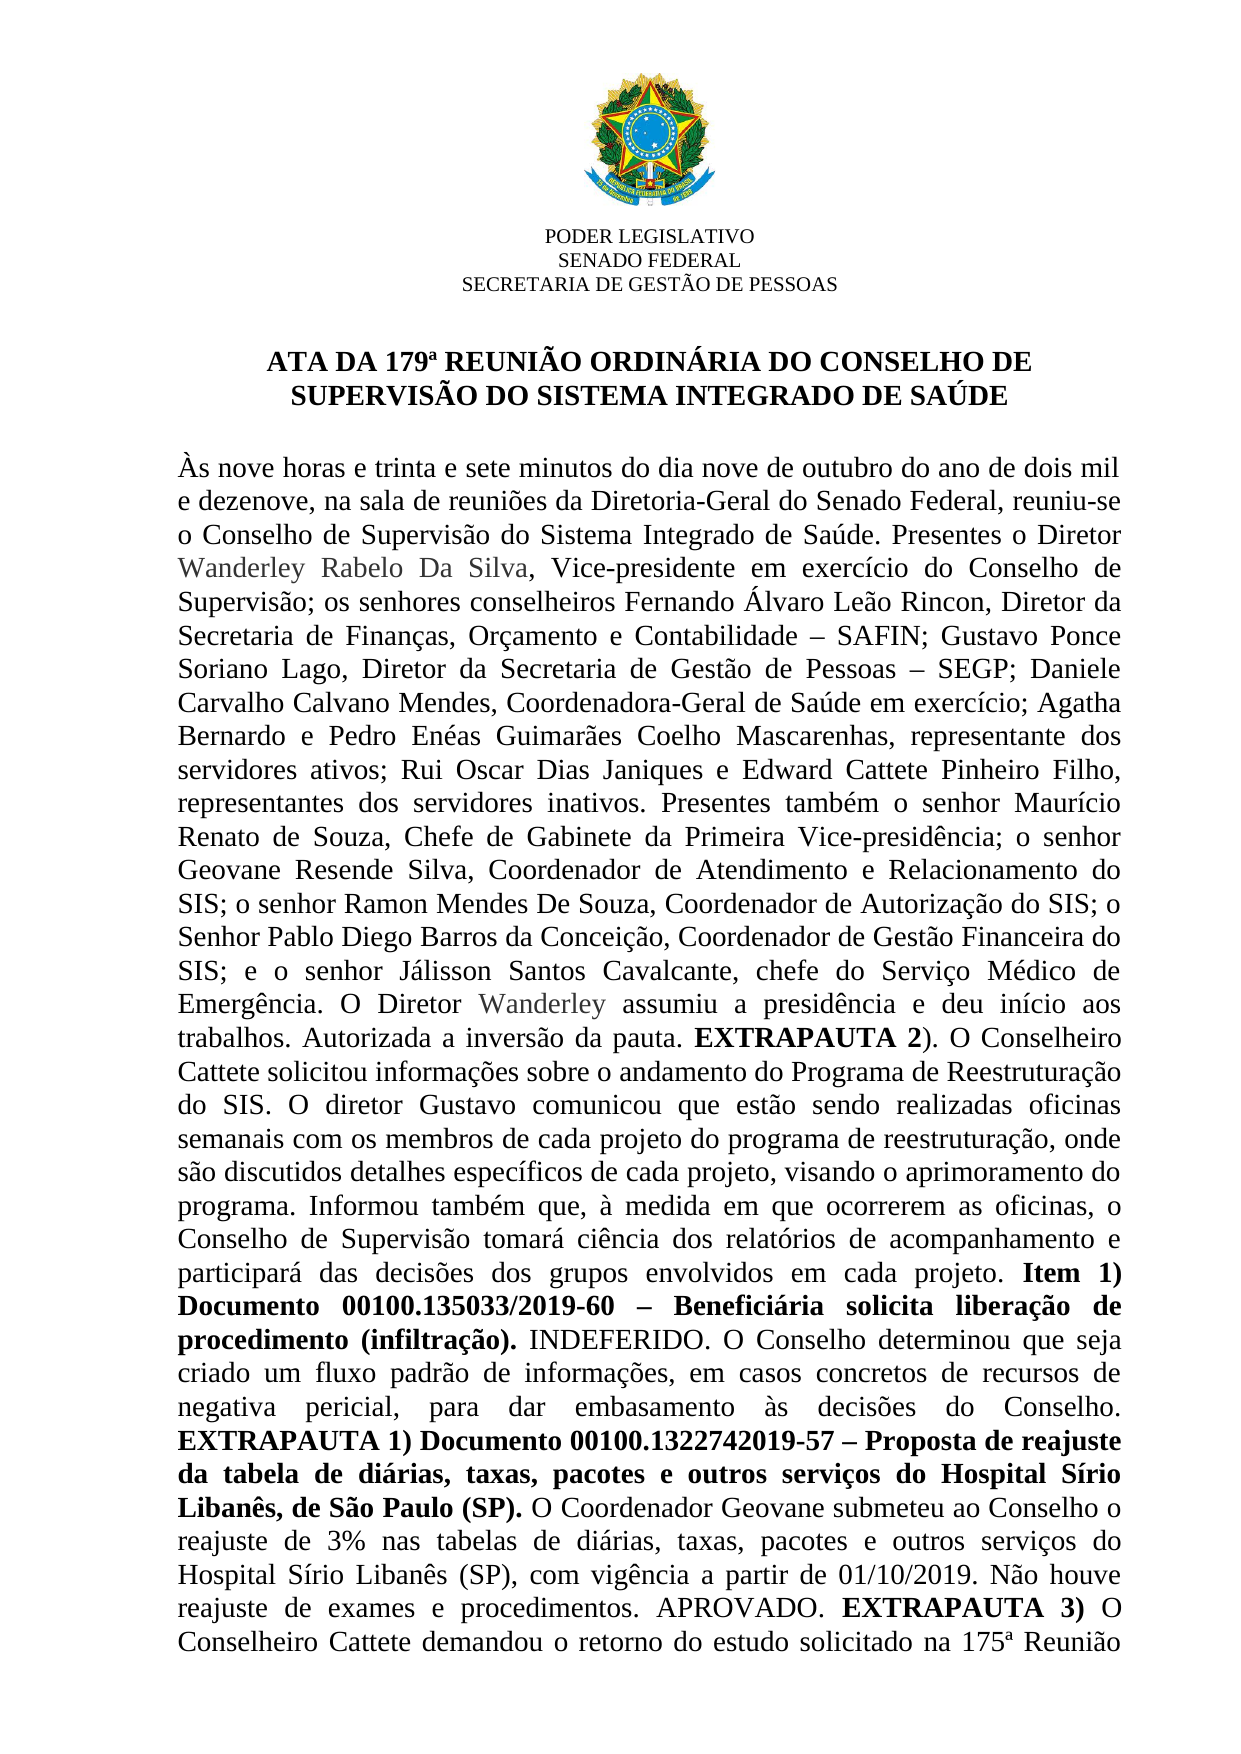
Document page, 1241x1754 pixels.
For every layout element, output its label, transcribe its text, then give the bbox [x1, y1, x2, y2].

text Às nove horas e trinta e sete minutos do dia nove de outubro do ano de dois mil e dezenove, na sala de reuniões da Diretoria-Geral do Senado Federal, reuniu-se o Conselho de Supervisão do Sistema Integrado de Saúde. Presentes o Diretor Wanderley Rabelo Da Silva, Vice-presidente em exercício do Conselho de Supervisão; os senhores conselheiros Fernando Álvaro Leão Rincon, Diretor da Secretaria de Finanças, Orçamento e Contabilidade – SAFIN; Gustavo Ponce Soriano Lago, Diretor da Secretaria de Gestão de Pessoas – SEGP; Daniele Carvalho Calvano Mendes, Coordenadora-Geral de Saúde em exercício; Agatha Bernardo e Pedro Enéas Guimarães Coelho Mascarenhas, representante dos servidores ativos; Rui Oscar Dias Janiques e Edward Cattete Pinheiro Filho, representantes dos servidores inativos. Presentes também o senhor Maurício Renato de Souza, Chefe de Gabinete da Primeira Vice-presidência; o senhor Geovane Resende Silva, Coordenador de Atendimento e Relacionamento do SIS; o senhor Ramon Mendes De Souza, Coordenador de Autorização do SIS; o Senhor Pablo Diego Barros da Conceição, Coordenador de Gestão Financeira do SIS; e o senhor Jálisson Santos Cavalcante, chefe do Serviço Médico de Emergência. O Diretor Wanderley assumiu a presidência e deu início aos trabalhos. Autorizada a inversão da pauta. EXTRAPAUTA 2). O Conselheiro Cattete solicitou informações sobre o andamento do Programa de Reestruturação do SIS. O diretor Gustavo comunicou que estão sendo realizadas oficinas semanais com os membros de cada projeto do programa de reestruturação, onde são discutidos detalhes específicos de cada projeto, visando o aprimoramento do programa. Informou também que, à medida em que ocorrerem as oficinas, o Conselho de Supervisão tomará ciência dos relatórios de acompanhamento e participará das decisões dos grupos envolvidos em cada projeto. Item 1) Documento 00100.135033/2019-60 – Beneficiária solicita liberação de procedimento (infiltração). INDEFERIDO. O Conselho determinou que seja criado um fluxo padrão de informações, em casos concretos de recursos de negativa pericial, para dar embasamento às decisões do Conselho. EXTRAPAUTA 1) Documento 00100.1322742019-57 – Proposta de reajuste da tabela de diárias, taxas, pacotes e outros serviços do Hospital Sírio Libanês, de São Paulo (SP). O Coordenador Geovane submeteu ao Conselho o reajuste de 3% nas tabelas de diárias, taxas, pacotes e outros serviços do Hospital Sírio Libanês (SP), com vigência a partir de 01/10/2019. Não houve reajuste de exames e procedimentos. APROVADO. EXTRAPAUTA 3) O Conselheiro Cattete demandou o retorno do estudo solicitado na 175ª Reunião [177, 450, 1122, 1657]
